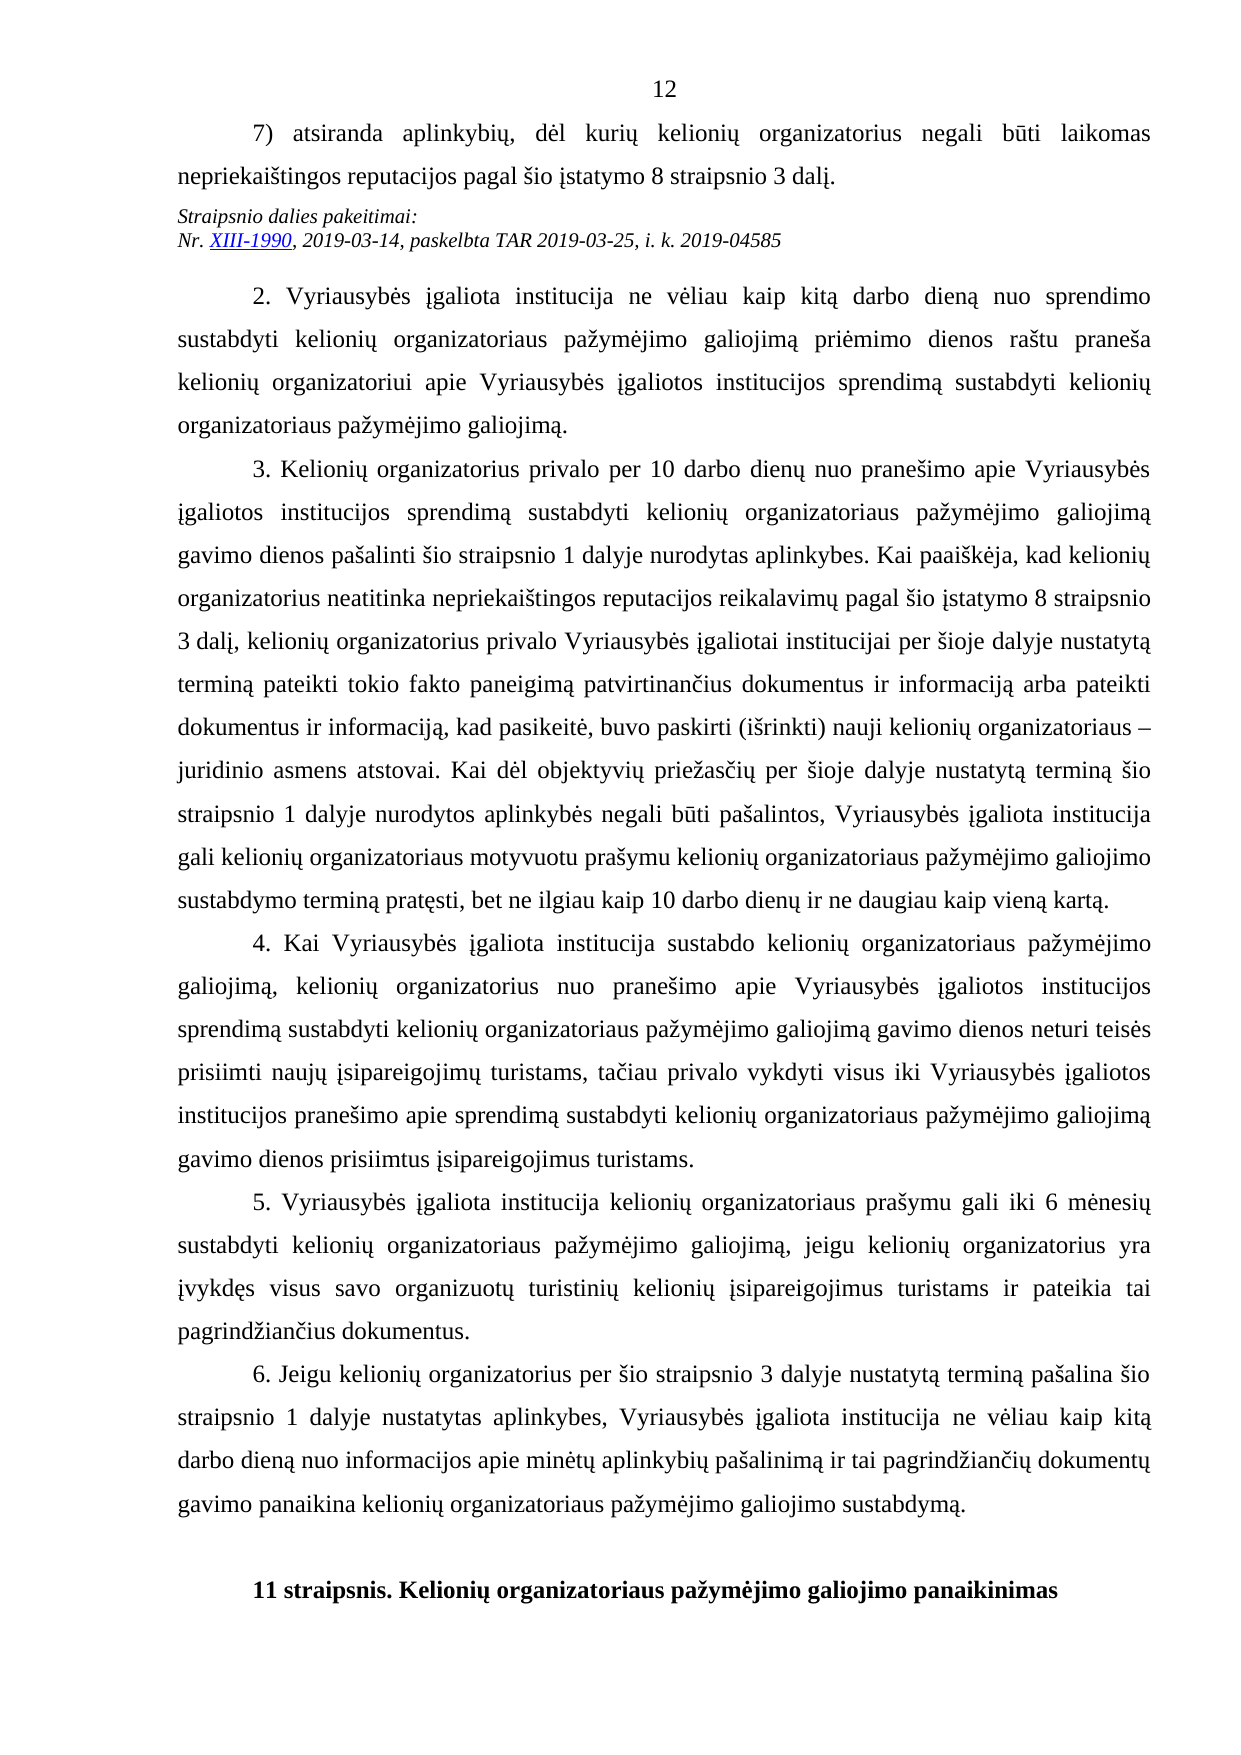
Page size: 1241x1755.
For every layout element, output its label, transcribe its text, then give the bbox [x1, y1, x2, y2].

text 3. Kelionių organizatorius privalo per 10 darbo dienų nuo pranešimo apie Vyriausybės įgaliotos institucijos sprendimą sustabdyti kelionių organizatoriaus pažymėjimo galiojimą gavimo dienos pašalinti šio straipsnio 1 dalyje nurodytas aplinkybes. Kai paaiškėja, kad kelionių organizatorius neatitinka nepriekaištingos reputacijos reikalavimų pagal šio įstatymo 8 straipsnio 3 dalį, kelionių organizatorius privalo Vyriausybės įgaliotai institucijai per šioje dalyje nustatytą terminą pateikti tokio fakto paneigimą patvirtinančius dokumentus ir informaciją arba pateikti dokumentus ir informaciją, kad pasikeitė, buvo paskirti (išrinkti) nauji kelionių organizatoriaus – juridinio asmens atstovai. Kai dėl objektyvių priežasčių per šioje dalyje nustatytą terminą šio straipsnio 1 dalyje nurodytos aplinkybės negali būti pašalintos, Vyriausybės įgaliota institucija gali kelionių organizatoriaus motyvuotu prašymu kelionių organizatoriaus pažymėjimo galiojimo sustabdymo terminą pratęsti, bet ne ilgiau kaip 10 darbo dienų ir ne daugiau kaip vieną kartą. [177, 454, 1152, 914]
text 5. Vyriausybės įgaliota institucija kelionių organizatoriaus prašymu gali iki 6 mėnesių sustabdyti kelionių organizatoriaus pažymėjimo galiojimą, jeigu kelionių organizatorius yra įvykdęs visus savo organizuotų turistinių kelionių įsipareigojimus turistams ir pateikia tai pagrindžiančius dokumentus. [177, 1187, 1152, 1345]
text 11 straipsnis. Kelionių organizatoriaus pažymėjimo galiojimo panaikinimas [177, 1575, 1152, 1604]
text Straipsnio dalies pakeitimai: [177, 204, 1152, 228]
text Nr. XIII-1990, 2019-03-14, paskelbta TAR 2019-03-25, i. k. 2019-04585 [177, 228, 1152, 252]
text 2. Vyriausybės įgaliota institucija ne vėliau kaip kitą darbo dieną nuo sprendimo sustabdyti kelionių organizatoriaus pažymėjimo galiojimą priėmimo dienos raštu praneša kelionių organizatoriui apie Vyriausybės įgaliotos institucijos sprendimą sustabdyti kelionių organizatoriaus pažymėjimo galiojimą. [177, 281, 1152, 439]
text 7) atsiranda aplinkybių, dėl kurių kelionių organizatorius negali būti laikomas nepriekaištingos reputacijos pagal šio įstatymo 8 straipsnio 3 dalį. [177, 118, 1152, 190]
text 6. Jeigu kelionių organizatorius per šio straipsnio 3 dalyje nustatytą terminą pašalina šio straipsnio 1 dalyje nustatytas aplinkybes, Vyriausybės įgaliota institucija ne vėliau kaip kitą darbo dieną nuo informacijos apie minėtų aplinkybių pašalinimą ir tai pagrindžiančių dokumentų gavimo panaikina kelionių organizatoriaus pažymėjimo galiojimo sustabdymą. [177, 1359, 1152, 1517]
text 4. Kai Vyriausybės įgaliota institucija sustabdo kelionių organizatoriaus pažymėjimo galiojimą, kelionių organizatorius nuo pranešimo apie Vyriausybės įgaliotos institucijos sprendimą sustabdyti kelionių organizatoriaus pažymėjimo galiojimą gavimo dienos neturi teisės prisiimti naujų įsipareigojimų turistams, tačiau privalo vykdyti visus iki Vyriausybės įgaliotos institucijos pranešimo apie sprendimą sustabdyti kelionių organizatoriaus pažymėjimo galiojimą gavimo dienos prisiimtus įsipareigojimus turistams. [177, 928, 1152, 1172]
